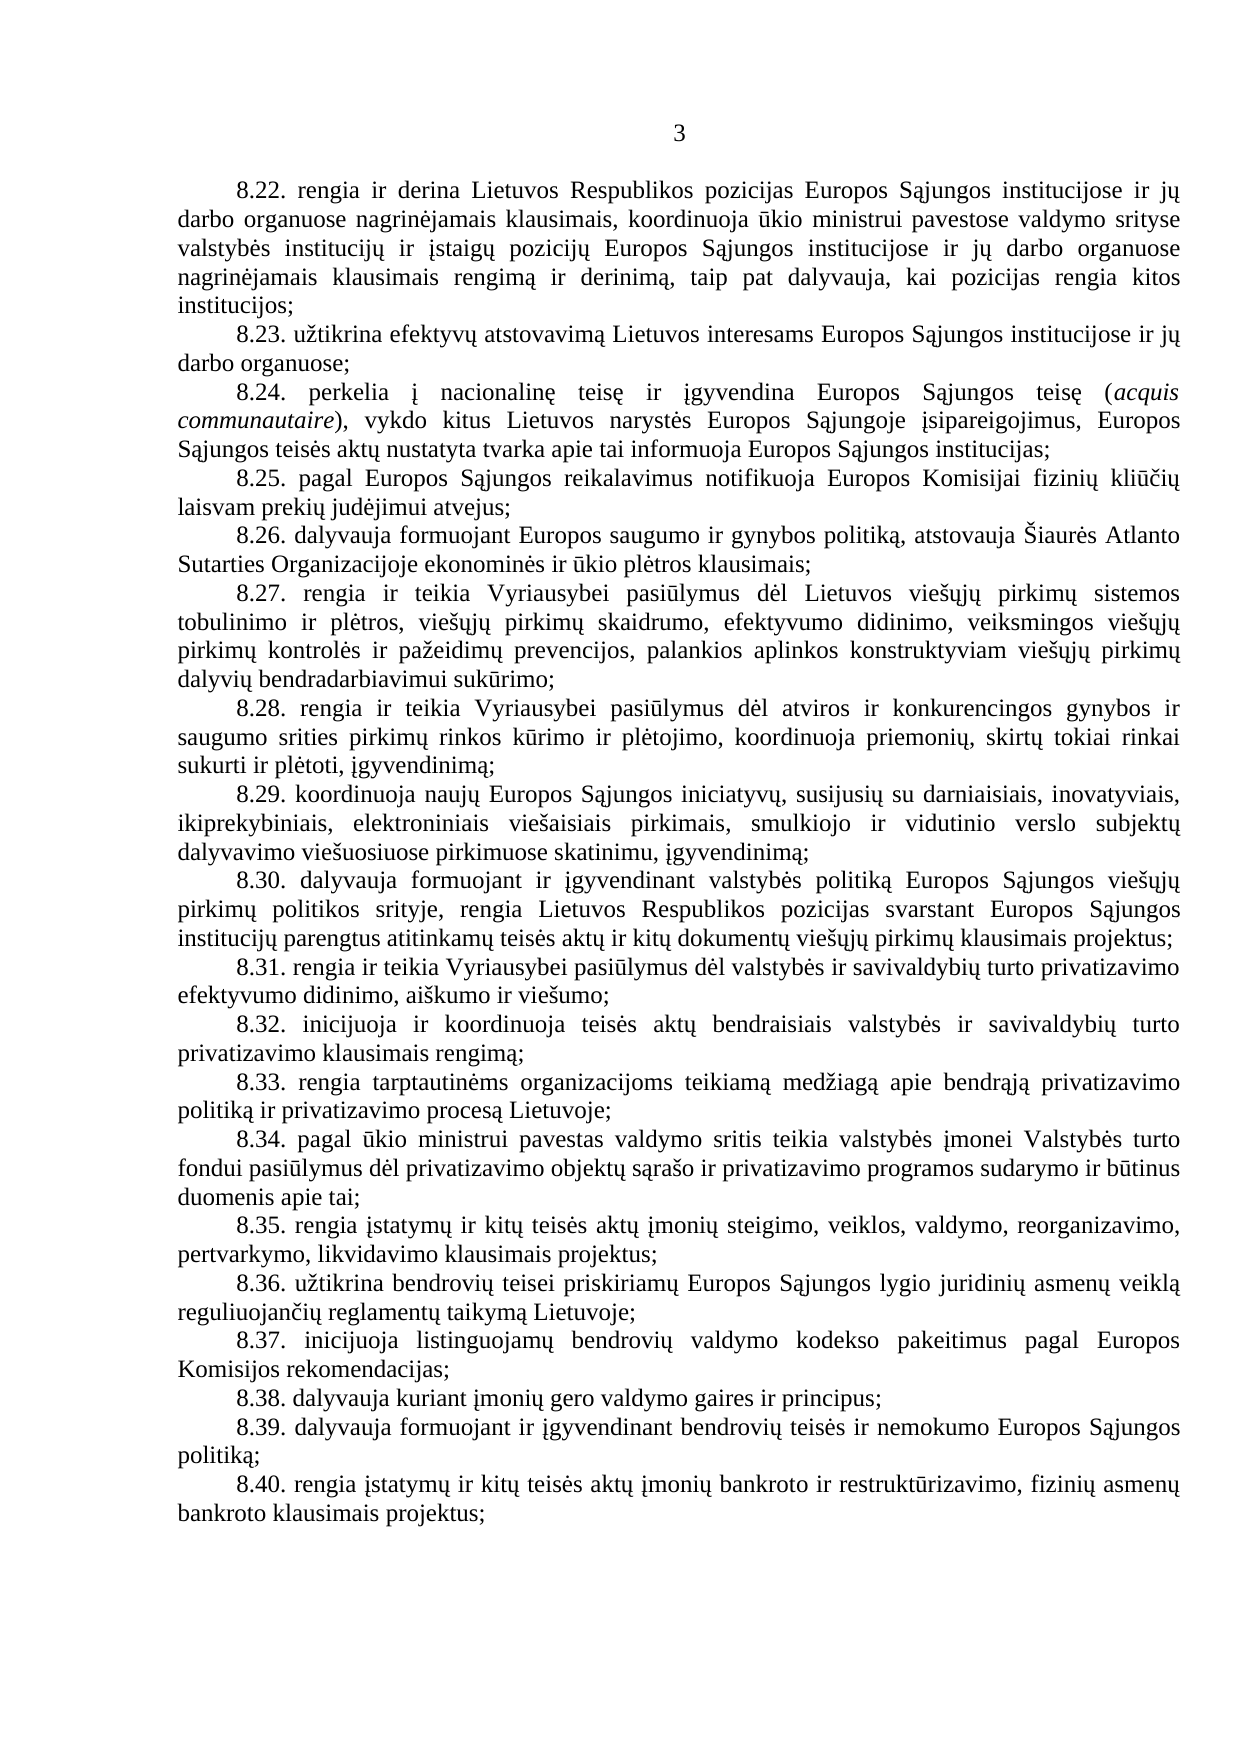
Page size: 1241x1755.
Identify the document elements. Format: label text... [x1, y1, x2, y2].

text 8.26. dalyvauja formuojant Europos saugumo ir gynybos politiką, atstovauja Šiaurės Atlanto Sutarties Organizacijoje ekonominės ir ūkio plėtros klausimais; [177, 521, 1181, 578]
text 8.34. pagal ūkio ministrui pavestas valdymo sritis teikia valstybės įmonei Valstybės turto fondui pasiūlymus dėl privatizavimo objektų sąrašo ir privatizavimo programos sudarymo ir būtinus duomenis apie tai; [177, 1124, 1181, 1211]
text 8.37. inicijuoja listinguojamų bendrovių valdymo kodekso pakeitimus pagal Europos Komisijos rekomendacijas; [177, 1326, 1181, 1383]
text 8.32. inicijuoja ir koordinuoja teisės aktų bendraisiais valstybės ir savivaldybių turto privatizavimo klausimais rengimą; [177, 1009, 1181, 1067]
text 8.22. rengia ir derina Lietuvos Respublikos pozicijas Europos Sąjungos institucijose ir jų darbo organuose nagrinėjamais klausimais, koordinuoja ūkio ministrui pavestose valdymo srityse valstybės institucijų ir įstaigų pozicijų Europos Sąjungos institucijose ir jų darbo organuose nagrinėjamais klausimais rengimą ir derinimą, taip pat dalyvauja, kai pozicijas rengia kitos institucijos; [177, 176, 1181, 319]
text 8.38. dalyvauja kuriant įmonių gero valdymo gaires ir principus; [177, 1383, 1181, 1412]
text 8.39. dalyvauja formuojant ir įgyvendinant bendrovių teisės ir nemokumo Europos Sąjungos politiką; [177, 1412, 1181, 1469]
text 8.23. užtikrina efektyvų atstovavimą Lietuvos interesams Europos Sąjungos institucijose ir jų darbo organuose; [177, 319, 1181, 377]
text 8.40. rengia įstatymų ir kitų teisės aktų įmonių bankroto ir restruktūrizavimo, fizinių asmenų bankroto klausimais projektus; [177, 1469, 1181, 1527]
text 8.29. koordinuoja naujų Europos Sąjungos iniciatyvų, susijusių su darniaisiais, inovatyviais, ikiprekybiniais, elektroniniais viešaisiais pirkimais, smulkiojo ir vidutinio verslo subjektų dalyvavimo viešuosiuose pirkimuose skatinimu, įgyvendinimą; [177, 779, 1181, 866]
text 8.24. perkelia į nacionalinę teisę ir įgyvendina Europos Sąjungos teisę (acquis communautaire), vykdo kitus Lietuvos narystės Europos Sąjungoje įsipareigojimus, Europos Sąjungos teisės aktų nustatyta tvarka apie tai informuoja Europos Sąjungos institucijas; [177, 377, 1181, 463]
text 8.30. dalyvauja formuojant ir įgyvendinant valstybės politiką Europos Sąjungos viešųjų pirkimų politikos srityje, rengia Lietuvos Respublikos pozicijas svarstant Europos Sąjungos institucijų parengtus atitinkamų teisės aktų ir kitų dokumentų viešųjų pirkimų klausimais projektus; [177, 866, 1181, 952]
text 8.31. rengia ir teikia Vyriausybei pasiūlymus dėl valstybės ir savivaldybių turto privatizavimo efektyvumo didinimo, aiškumo ir viešumo; [177, 952, 1181, 1009]
text 8.33. rengia tarptautinėms organizacijoms teikiamą medžiagą apie bendrąją privatizavimo politiką ir privatizavimo procesą Lietuvoje; [177, 1067, 1181, 1124]
text 8.25. pagal Europos Sąjungos reikalavimus notifikuoja Europos Komisijai fizinių kliūčių laisvam prekių judėjimui atvejus; [177, 463, 1181, 521]
text 8.35. rengia įstatymų ir kitų teisės aktų įmonių steigimo, veiklos, valdymo, reorganizavimo, pertvarkymo, likvidavimo klausimais projektus; [177, 1211, 1181, 1268]
text 8.27. rengia ir teikia Vyriausybei pasiūlymus dėl Lietuvos viešųjų pirkimų sistemos tobulinimo ir plėtros, viešųjų pirkimų skaidrumo, efektyvumo didinimo, veiksmingos viešųjų pirkimų kontrolės ir pažeidimų prevencijos, palankios aplinkos konstruktyviam viešųjų pirkimų dalyvių bendradarbiavimui sukūrimo; [177, 578, 1181, 693]
text 8.36. užtikrina bendrovių teisei priskiriamų Europos Sąjungos lygio juridinių asmenų veiklą reguliuojančių reglamentų taikymą Lietuvoje; [177, 1268, 1181, 1326]
text 8.28. rengia ir teikia Vyriausybei pasiūlymus dėl atviros ir konkurencingos gynybos ir saugumo srities pirkimų rinkos kūrimo ir plėtojimo, koordinuoja priemonių, skirtų tokiai rinkai sukurti ir plėtoti, įgyvendinimą; [177, 693, 1181, 779]
